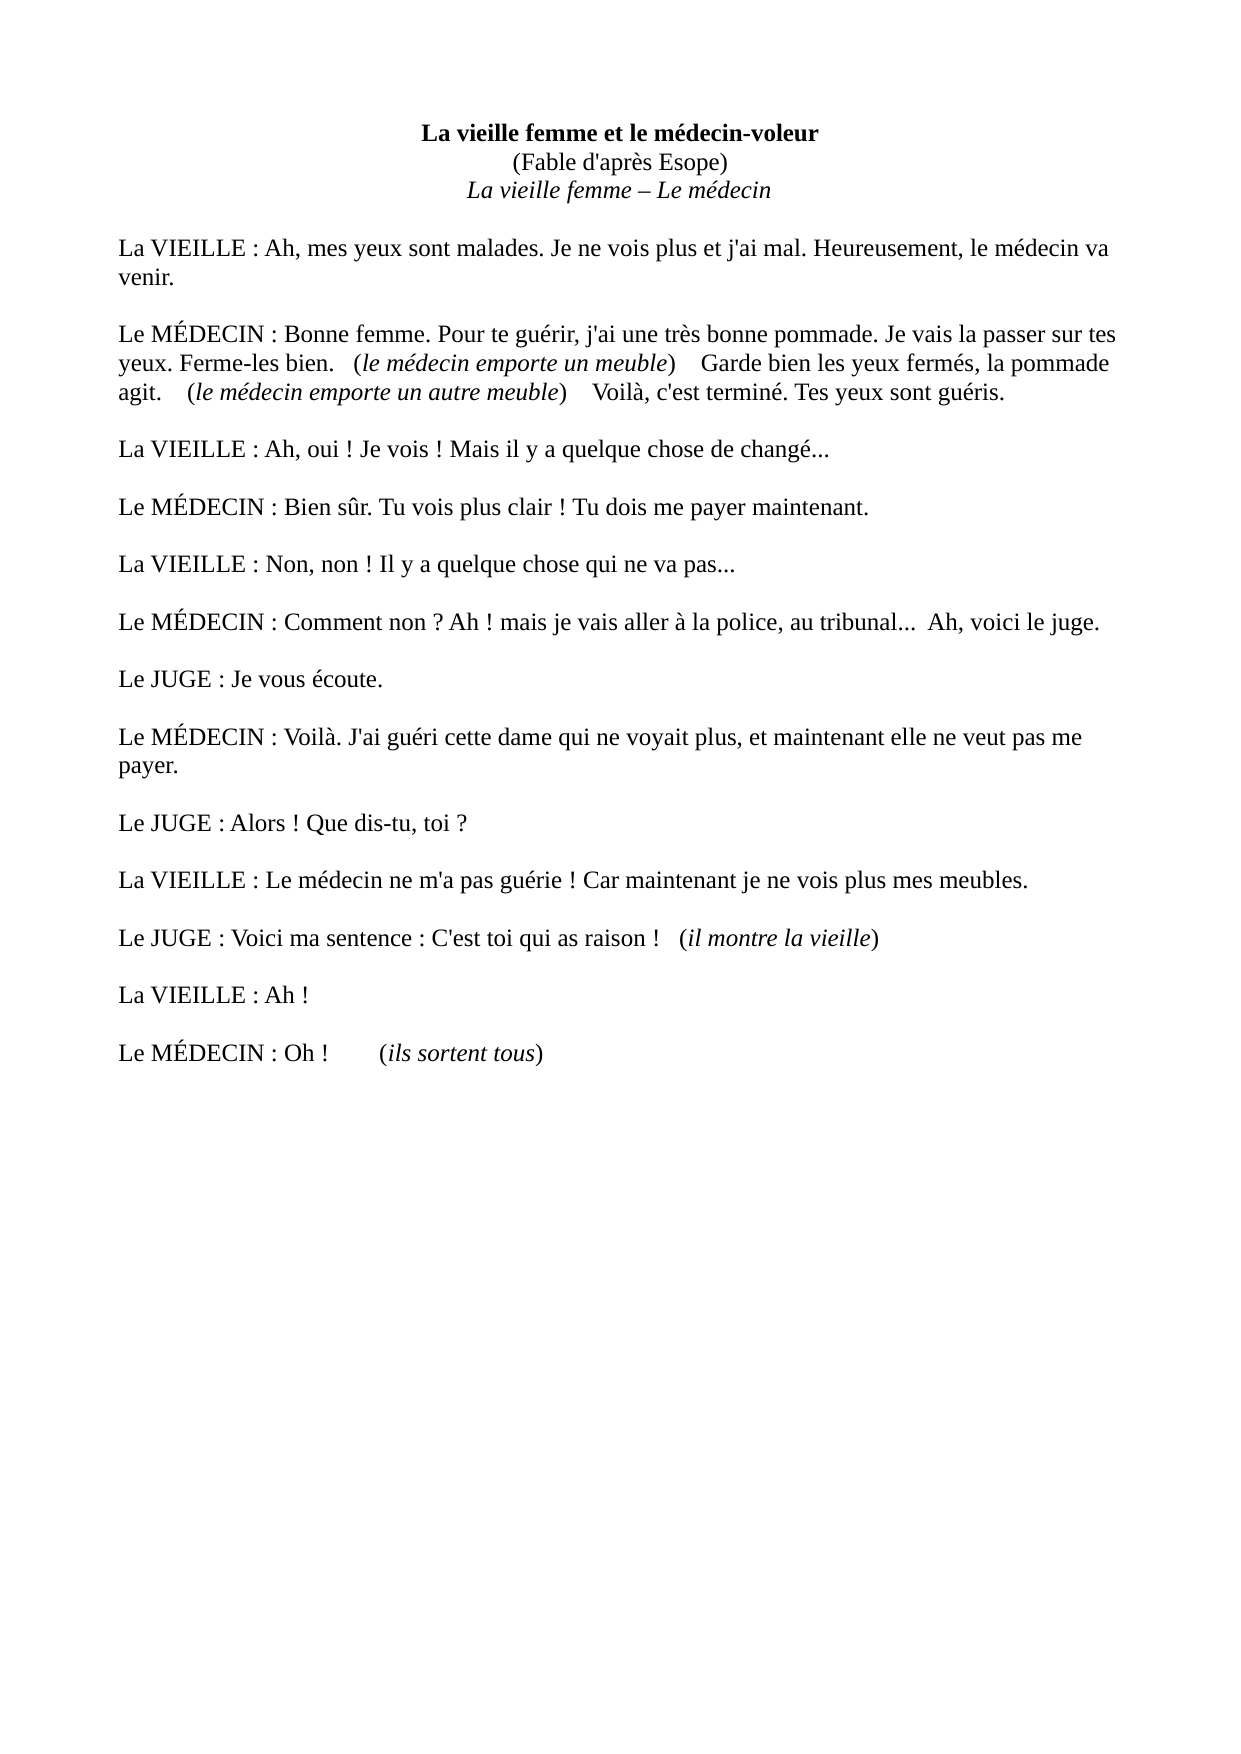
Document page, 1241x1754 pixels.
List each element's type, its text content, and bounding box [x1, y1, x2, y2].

text Le MÉDECIN : Oh ! (ils sortent tous) [118, 1038, 1122, 1067]
text La vieille femme et le médecin-voleur [118, 118, 1122, 147]
text Le JUGE : Voici ma sentence : C'est toi qui as raison ! (il montre la vieille) [118, 923, 1122, 952]
text Le MÉDECIN : Bien sûr. Tu vois plus clair ! Tu dois me payer maintenant. [118, 492, 1122, 521]
text La VIEILLE : Le médecin ne m'a pas guérie ! Car maintenant je ne vois plus mes meubles. [118, 866, 1122, 894]
text Le MÉDECIN : Bonne femme. Pour te guérir, j'ai une très bonne pommade. Je vais la passer sur tes yeux. Ferme-les bien. (le médecin emporte un meuble) Garde bien les yeux fermés, la pommade agit. (le médecin emporte un autre meuble) Voilà, c'est terminé. Tes yeux sont guéris. [118, 319, 1122, 406]
text (Fable d'après Esope) [118, 147, 1122, 176]
text La VIEILLE : Non, non ! Il y a quelque chose qui ne va pas... [118, 549, 1122, 578]
text La VIEILLE : Ah, oui ! Je vois ! Mais il y a quelque chose de changé... [118, 434, 1122, 463]
text Le MÉDECIN : Comment non ? Ah ! mais je vais aller à la police, au tribunal... Ah, voici le juge. [118, 607, 1122, 636]
text La VIEILLE : Ah, mes yeux sont malades. Je ne vois plus et j'ai mal. Heureusement, le médecin va venir. [118, 233, 1122, 291]
text Le JUGE : Je vous écoute. [118, 664, 1122, 693]
text Le MÉDECIN : Voilà. J'ai guéri cette dame qui ne voyait plus, et maintenant elle ne veut pas me payer. [118, 722, 1122, 779]
text Le JUGE : Alors ! Que dis-tu, toi ? [118, 808, 1122, 837]
text La VIEILLE : Ah ! [118, 981, 1122, 1009]
text La vieille femme – Le médecin [118, 176, 1122, 204]
